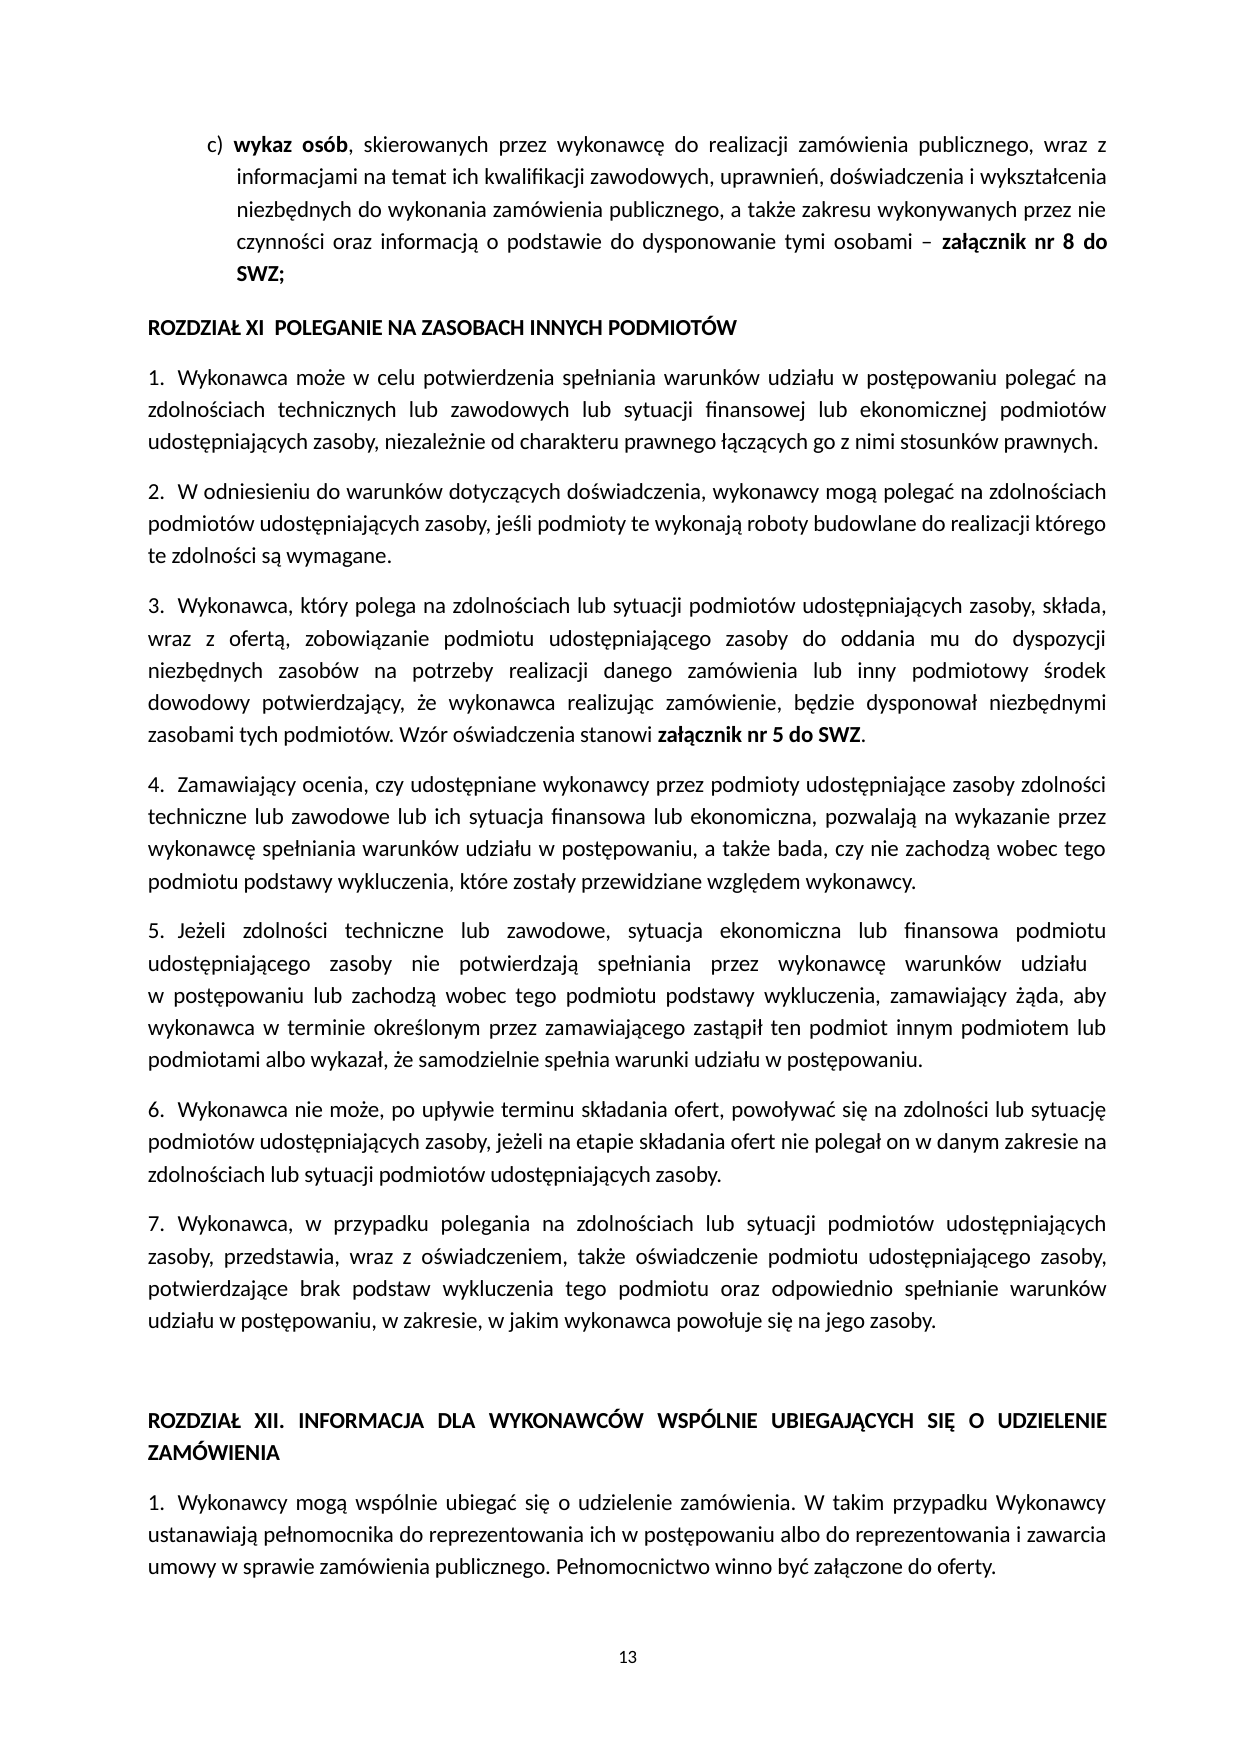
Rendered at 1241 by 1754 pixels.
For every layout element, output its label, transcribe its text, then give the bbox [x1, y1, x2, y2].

list Wykonawca nie może, po upływie terminu składania ofert, powoływać się na zdolności lub sytuację podmiotów udostępniających zasoby, jeżeli na etapie składania ofert nie polegał on w danym zakresie na zdolnościach lub sytuacji podmiotów udostępniających zasoby. [148, 1095, 1107, 1188]
list Wykonawca, który polega na zdolnościach lub sytuacji podmiotów udostępniających zasoby, składa, wraz z ofertą, zobowiązanie podmiotu udostępniającego zasoby do oddania mu do dyspozycji niezbędnych zasobów na potrzeby realizacji danego zamówienia lub inny podmiotowy środek dowodowy potwierdzający, że wykonawca realizując zamówienie, będzie dysponował niezbędnymi zasobami tych podmiotów. Wzór oświadczenia stanowi załącznik nr 5 do SWZ. [148, 592, 1107, 748]
list Wykonawca może w celu potwierdzenia spełniania warunków udziału w postępowaniu polegać na zdolnościach technicznych lub zawodowych lub sytuacji finansowej lub ekonomicznej podmiotów udostępniających zasoby, niezależnie od charakteru prawnego łączących go z nimi stosunków prawnych. [148, 363, 1107, 455]
list Jeżeli zdolności techniczne lub zawodowe, sytuacja ekonomiczna lub finansowa podmiotu udostępniającego zasoby nie potwierdzają spełniania przez wykonawcę warunków udziału w postępowaniu lub zachodzą wobec tego podmiotu podstawy wykluczenia, zamawiający żąda, aby wykonawca w terminie określonym przez zamawiającego zastąpił ten podmiot innym podmiotem lub podmiotami albo wykazał, że samodzielnie spełnia warunki udziału w postępowaniu. [148, 917, 1107, 1073]
list Zamawiający ocenia, czy udostępniane wykonawcy przez podmioty udostępniające zasoby zdolności techniczne lub zawodowe lub ich sytuacja finansowa lub ekonomiczna, pozwalają na wykazanie przez wykonawcę spełniania warunków udziału w postępowaniu, a także bada, czy nie zachodzą wobec tego podmiotu podstawy wykluczenia, które zostały przewidziane względem wykonawcy. [148, 770, 1107, 895]
text c) wykaz osób, skierowanych przez wykonawcę do realizacji zamówienia publicznego, wraz z informacjami na temat ich kwalifikacji zawodowych, uprawnień, doświadczenia i wykształcenia niezbędnych do wykonania zamówienia publicznego, a także zakresu wykonywanych przez nie czynności oraz informacją o podstawie do dysponowanie tymi osobami – załącznik nr 8 do SWZ; [207, 130, 1107, 287]
list Wykonawca, w przypadku polegania na zdolnościach lub sytuacji podmiotów udostępniających zasoby, przedstawia, wraz z oświadczeniem, także oświadczenie podmiotu udostępniającego zasoby, potwierdzające brak podstaw wykluczenia tego podmiotu oraz odpowiednio spełnianie warunków udziału w postępowaniu, w zakresie, w jakim wykonawca powołuje się na jego zasoby. [148, 1209, 1107, 1334]
list ROZDZIAŁ XI POLEGANIE NA ZASOBACH INNYCH PODMIOTÓW [148, 313, 1107, 341]
list Wykonawcy mogą wspólnie ubiegać się o udzielenie zamówienia. W takim przypadku Wykonawcy ustanawiają pełnomocnika do reprezentowania ich w postępowaniu albo do reprezentowania i zawarcia umowy w sprawie zamówienia publicznego. Pełnomocnictwo winno być załączone do oferty. [148, 1488, 1107, 1580]
list W odniesieniu do warunków dotyczących doświadczenia, wykonawcy mogą polegać na zdolnościach podmiotów udostępniających zasoby, jeśli podmioty te wykonają roboty budowlane do realizacji którego te zdolności są wymagane. [148, 477, 1107, 570]
list ROZDZIAŁ XII. INFORMACJA DLA WYKONAWCÓW WSPÓLNIE UBIEGAJĄCYCH SIĘ O UDZIELENIE ZAMÓWIENIA [148, 1406, 1107, 1466]
